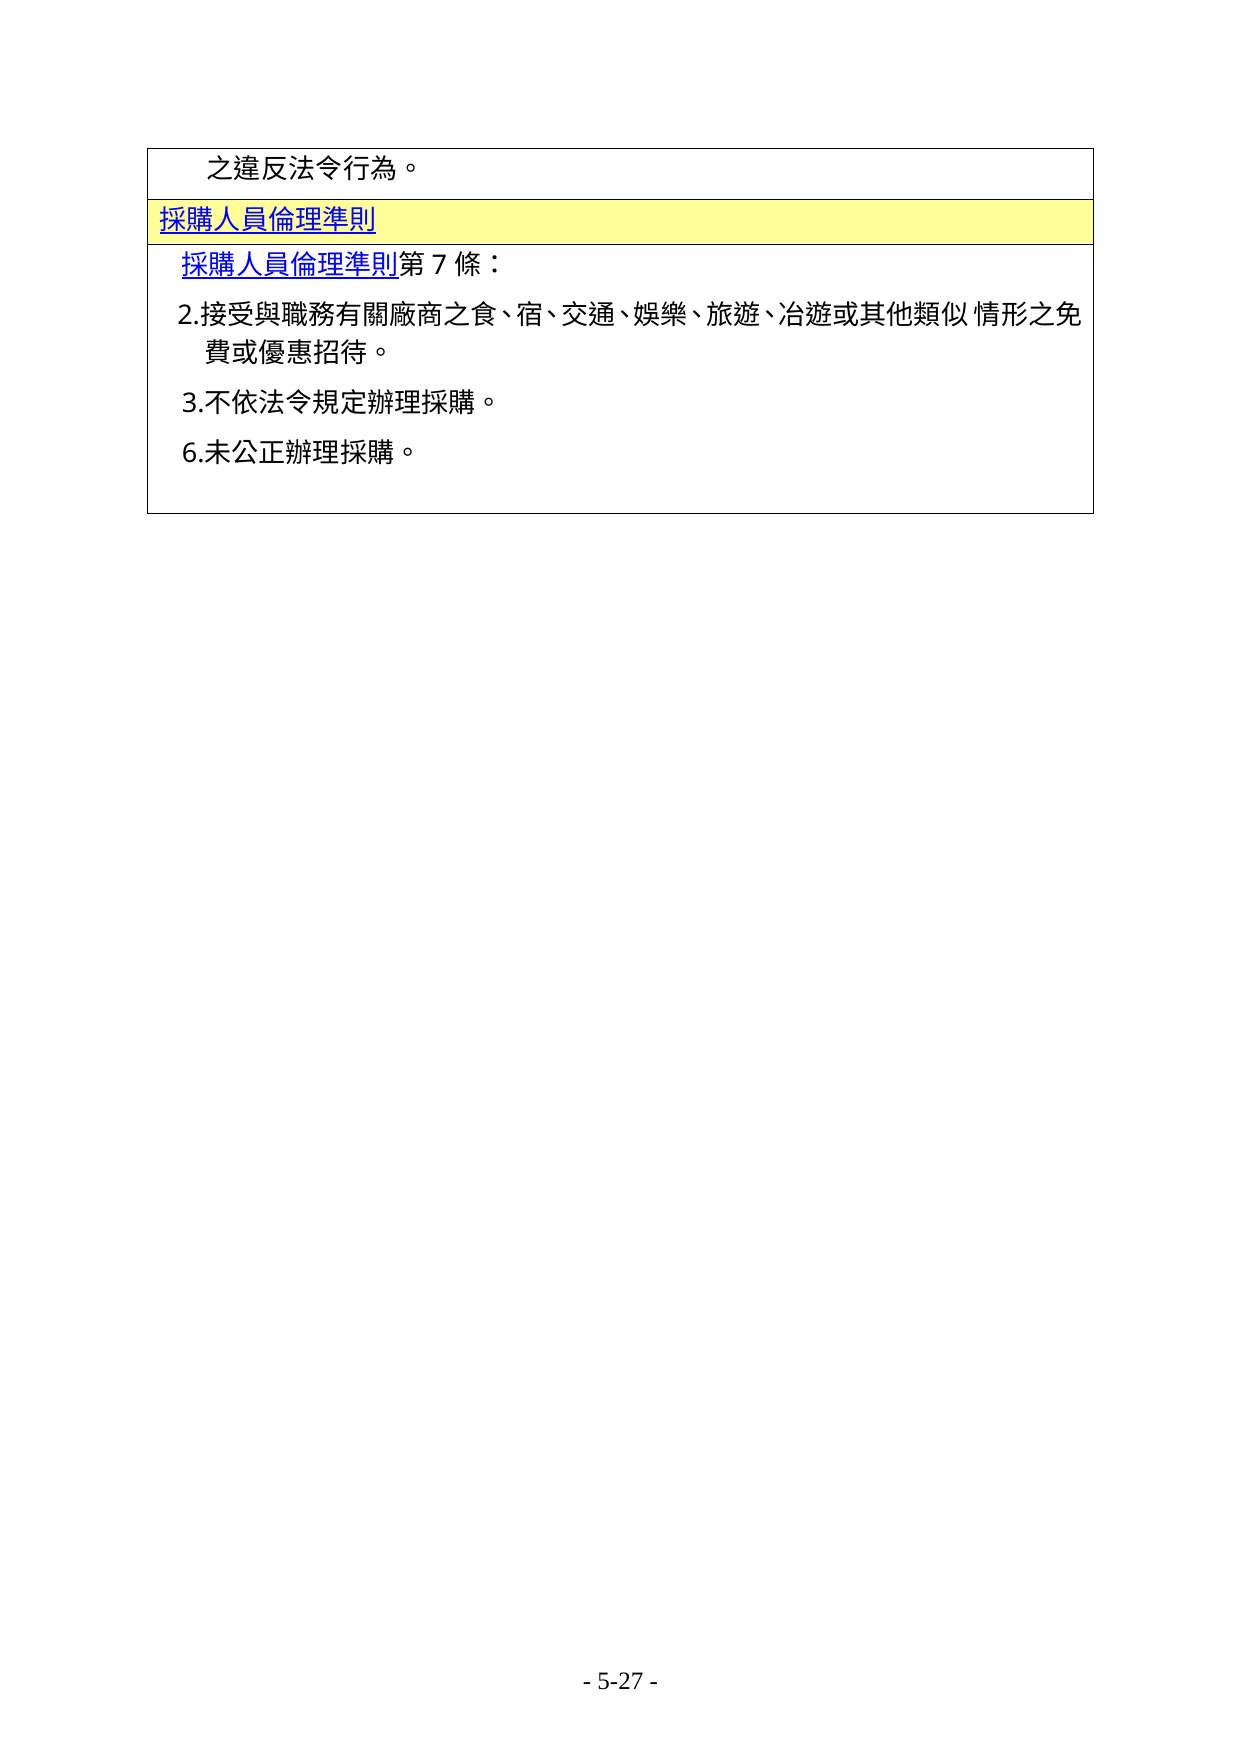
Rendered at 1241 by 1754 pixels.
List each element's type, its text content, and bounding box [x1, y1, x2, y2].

table_cell 倫理準則 [1081, 200, 1093, 243]
table_header 採購人員倫理準則 [160, 200, 399, 244]
table_header [399, 200, 1081, 244]
table_cell 之違反法令行為。 [148, 149, 1093, 199]
table_cell 倫理準則 [148, 200, 160, 243]
table_cell 採購人員倫理準則第 7 條： 2.接受與職務有關廠商之食、宿、交通、娛樂、旅遊、冶遊或其他類似 情形之免費或優惠招待。 3.不依法令規定辦理採購。 6.未公正辦理採購。 [148, 245, 1093, 513]
